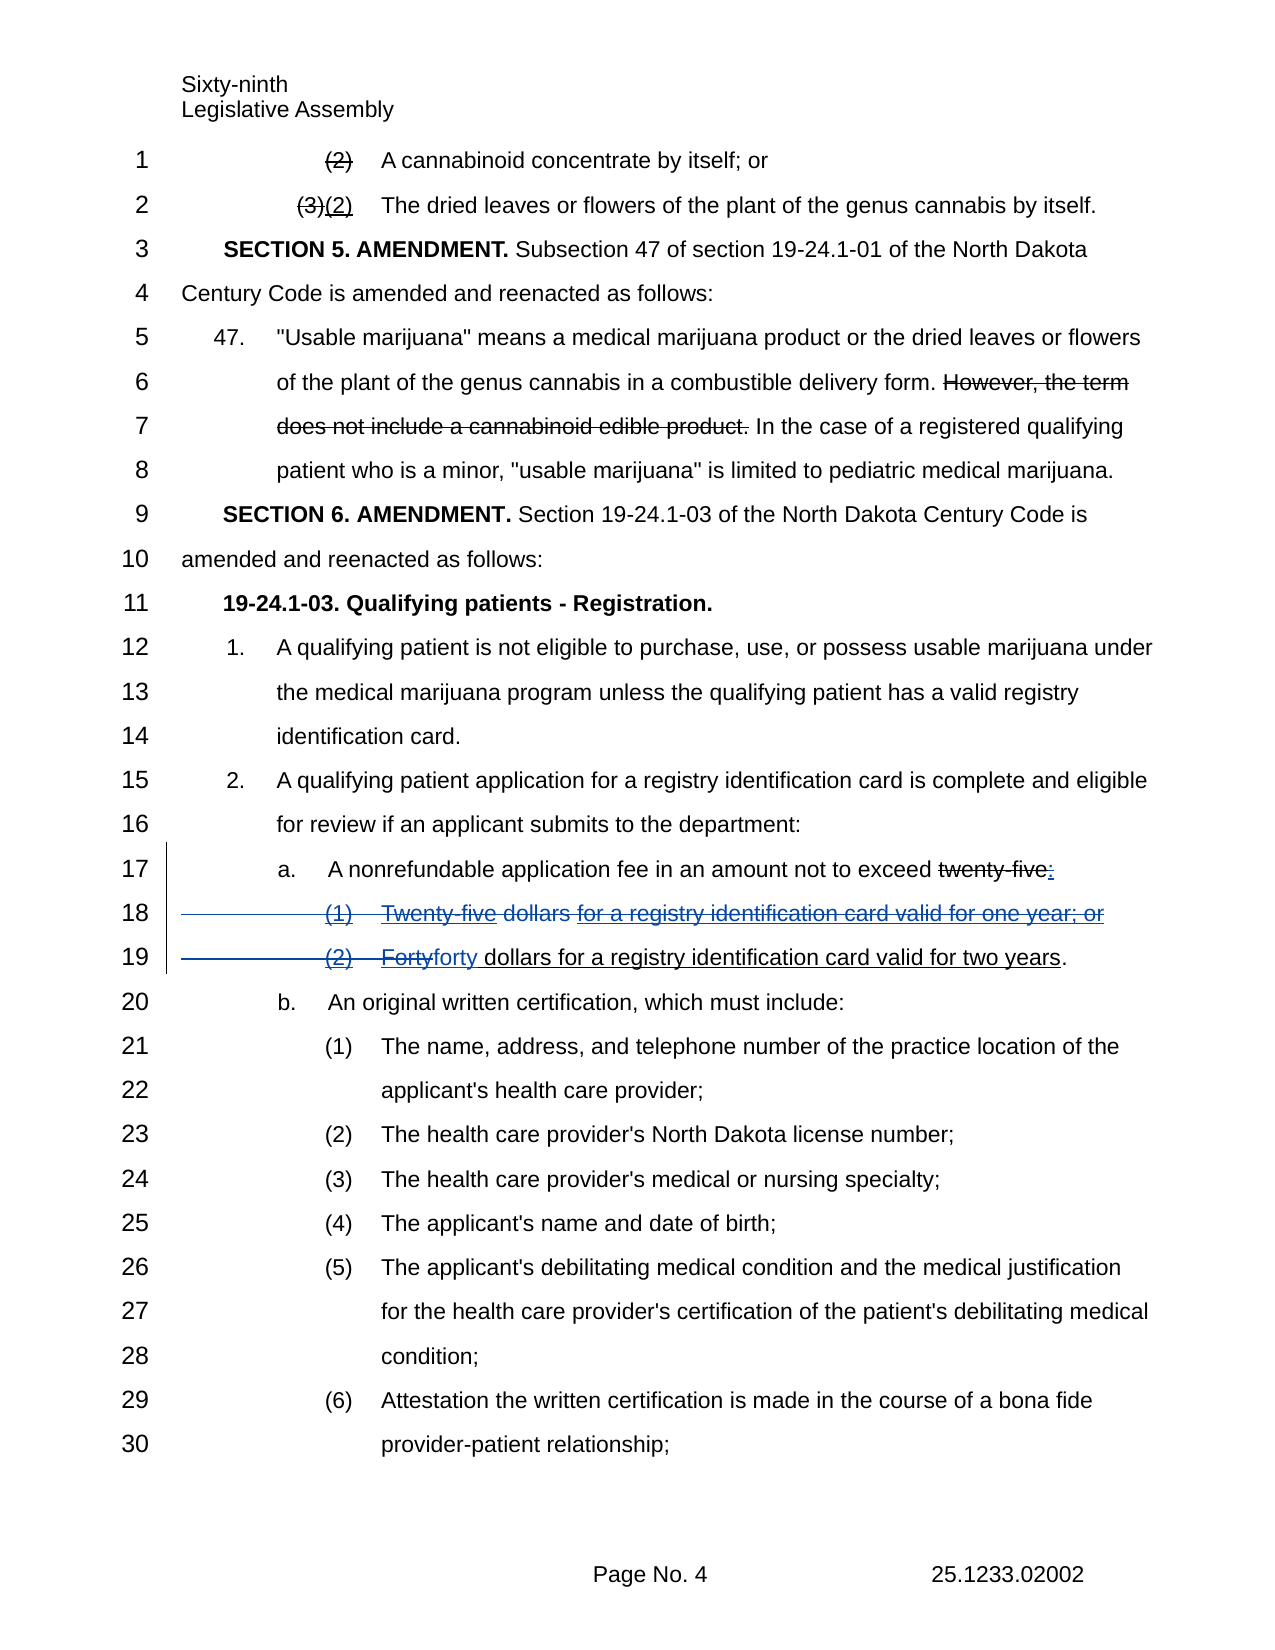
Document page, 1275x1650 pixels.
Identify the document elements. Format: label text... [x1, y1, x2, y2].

text 47. "Usable marijuana" means a medical marijuana product or the dried leaves or flowers of the plant of the genus cannabis in a combustible delivery form. However, the term does not include a cannabinoid edible product. In the case of a registered qualifying patient who is a minor, "usable marijuana" is limited to pediatric medical marijuana. [181, 310, 1154, 487]
text (3) The health care provider's medical or nursing specialty; [181, 1152, 1154, 1196]
text 1. A qualifying patient is not eligible to purchase, use, or possess usable marijuana under the medical marijuana program unless the qualifying patient has a valid registry identification card. [181, 620, 1154, 753]
text (1) The name, address, and telephone number of the practice location of the applicant's health care provider; [181, 1019, 1154, 1107]
text (6) Attestation the written certification is made in the course of a bona fide provider‑patient relationship; [181, 1373, 1154, 1461]
text SECTION 6. AMENDMENT. Section 19‑24.1‑03 of the North Dakota Century Code is amended and reenacted as follows: [181, 487, 1154, 576]
text (2) A cannabinoid concentrate by itself; or [181, 133, 1154, 178]
text SECTION 5. AMENDMENT. Subsection 47 of section 19‑24.1‑01 of the North Dakota Century Code is amended and reenacted as follows: [181, 222, 1154, 310]
text (5) The applicant's debilitating medical condition and the medical justification for the health care provider's certification of the patient's debilitating medical condition; [181, 1240, 1154, 1373]
text 2. A qualifying patient application for a registry identification card is complete and eligible for review if an applicant submits to the department: [181, 753, 1154, 842]
text a. A nonrefundable application fee in an amount not to exceed twenty‑fiveforty dollars for a registry identification card valid for two years. [181, 842, 1154, 886]
text (2) The health care provider's North Dakota license number; [181, 1107, 1154, 1152]
text b. An original written certification, which must include: [181, 974, 1154, 1019]
text (4) The applicant's name and date of birth; [181, 1196, 1154, 1240]
text (3)(2) The dried leaves or flowers of the plant of the genus cannabis by itself. [181, 178, 1154, 222]
subtitle 19‑24.1‑03. Qualifying patients ‑ Registration. [181, 576, 1154, 620]
